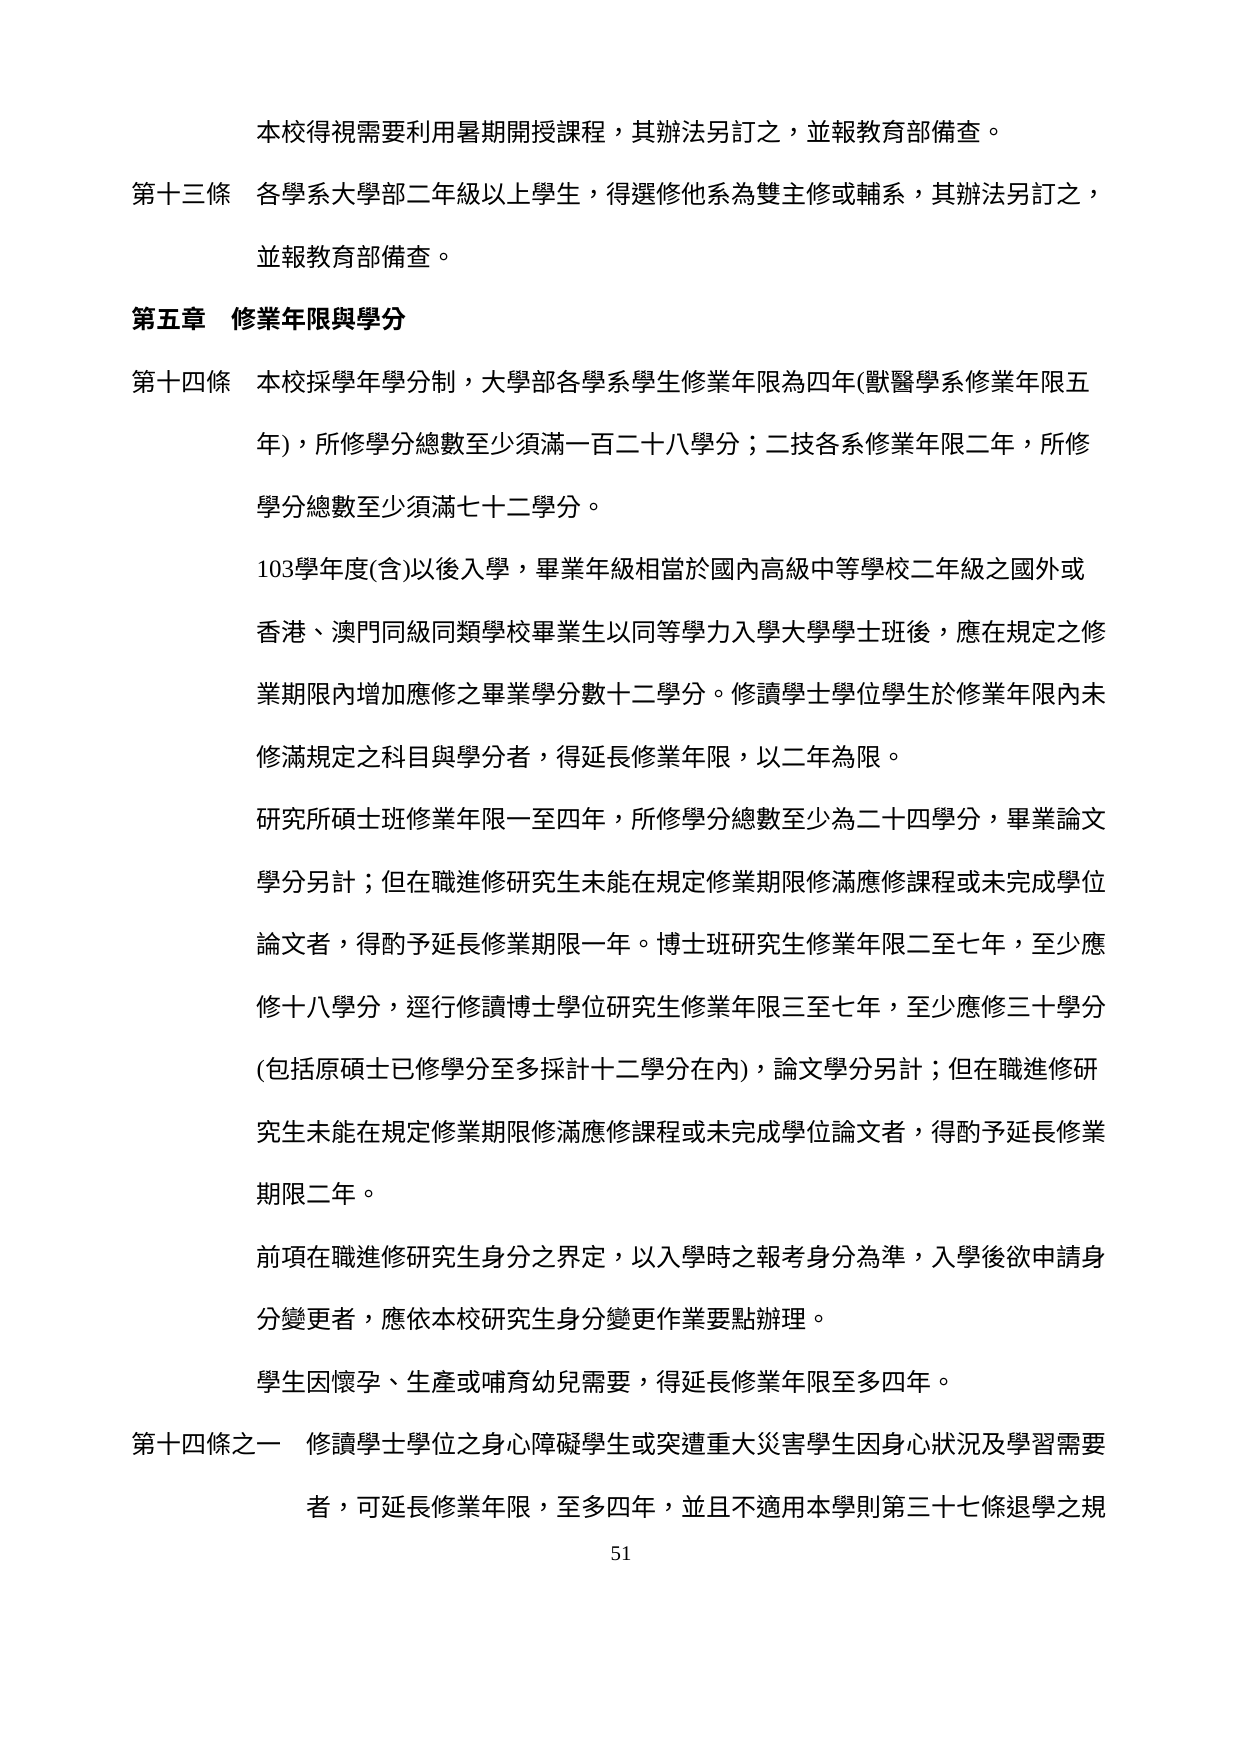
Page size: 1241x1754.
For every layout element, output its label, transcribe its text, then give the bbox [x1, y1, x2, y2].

text 前項在職進修研究生身分之界定，以入學時之報考身分為準，入學後欲申請身分變更者，應依本校研究生身分變更作業要點辦理。 [256, 1214, 1110, 1339]
text 本校得視需要利用暑期開授課程，其辦法另訂之，並報教育部備查。 [256, 89, 1110, 151]
text 第五章 修業年限與學分 [131, 276, 1110, 339]
text 學生因懷孕、生產或哺育幼兒需要，得延長修業年限至多四年。 [256, 1339, 1110, 1401]
text 103學年度(含)以後入學，畢業年級相當於國內高級中等學校二年級之國外或香港、澳門同級同類學校畢業生以同等學力入學大學學士班後，應在規定之修業期限內增加應修之畢業學分數十二學分。修讀學士學位學生於修業年限內未修滿規定之科目與學分者，得延長修業年限，以二年為限。 [256, 526, 1110, 776]
text 研究所碩士班修業年限一至四年，所修學分總數至少為二十四學分，畢業論文學分另計；但在職進修研究生未能在規定修業期限修滿應修課程或未完成學位論文者，得酌予延長修業期限一年。博士班研究生修業年限二至七年，至少應修十八學分，逕行修讀博士學位研究生修業年限三至七年，至少應修三十學分(包括原碩士已修學分至多採計十二學分在內)，論文學分另計；但在職進修研究生未能在規定修業期限修滿應修課程或未完成學位論文者，得酌予延長修業期限二年。 [256, 776, 1110, 1214]
text 第十三條 各學系大學部二年級以上學生，得選修他系為雙主修或輔系，其辦法另訂之，並報教育部備查。 [131, 151, 1110, 276]
text 第十四條 本校採學年學分制，大學部各學系學生修業年限為四年(獸醫學系修業年限五年)，所修學分總數至少須滿一百二十八學分；二技各系修業年限二年，所修學分總數至少須滿七十二學分。 [131, 339, 1110, 526]
text 第十四條之一 修讀學士學位之身心障礙學生或突遭重大災害學生因身心狀況及學習需要者，可延長修業年限，至多四年，並且不適用本學則第三十七條退學之規 [131, 1401, 1110, 1526]
